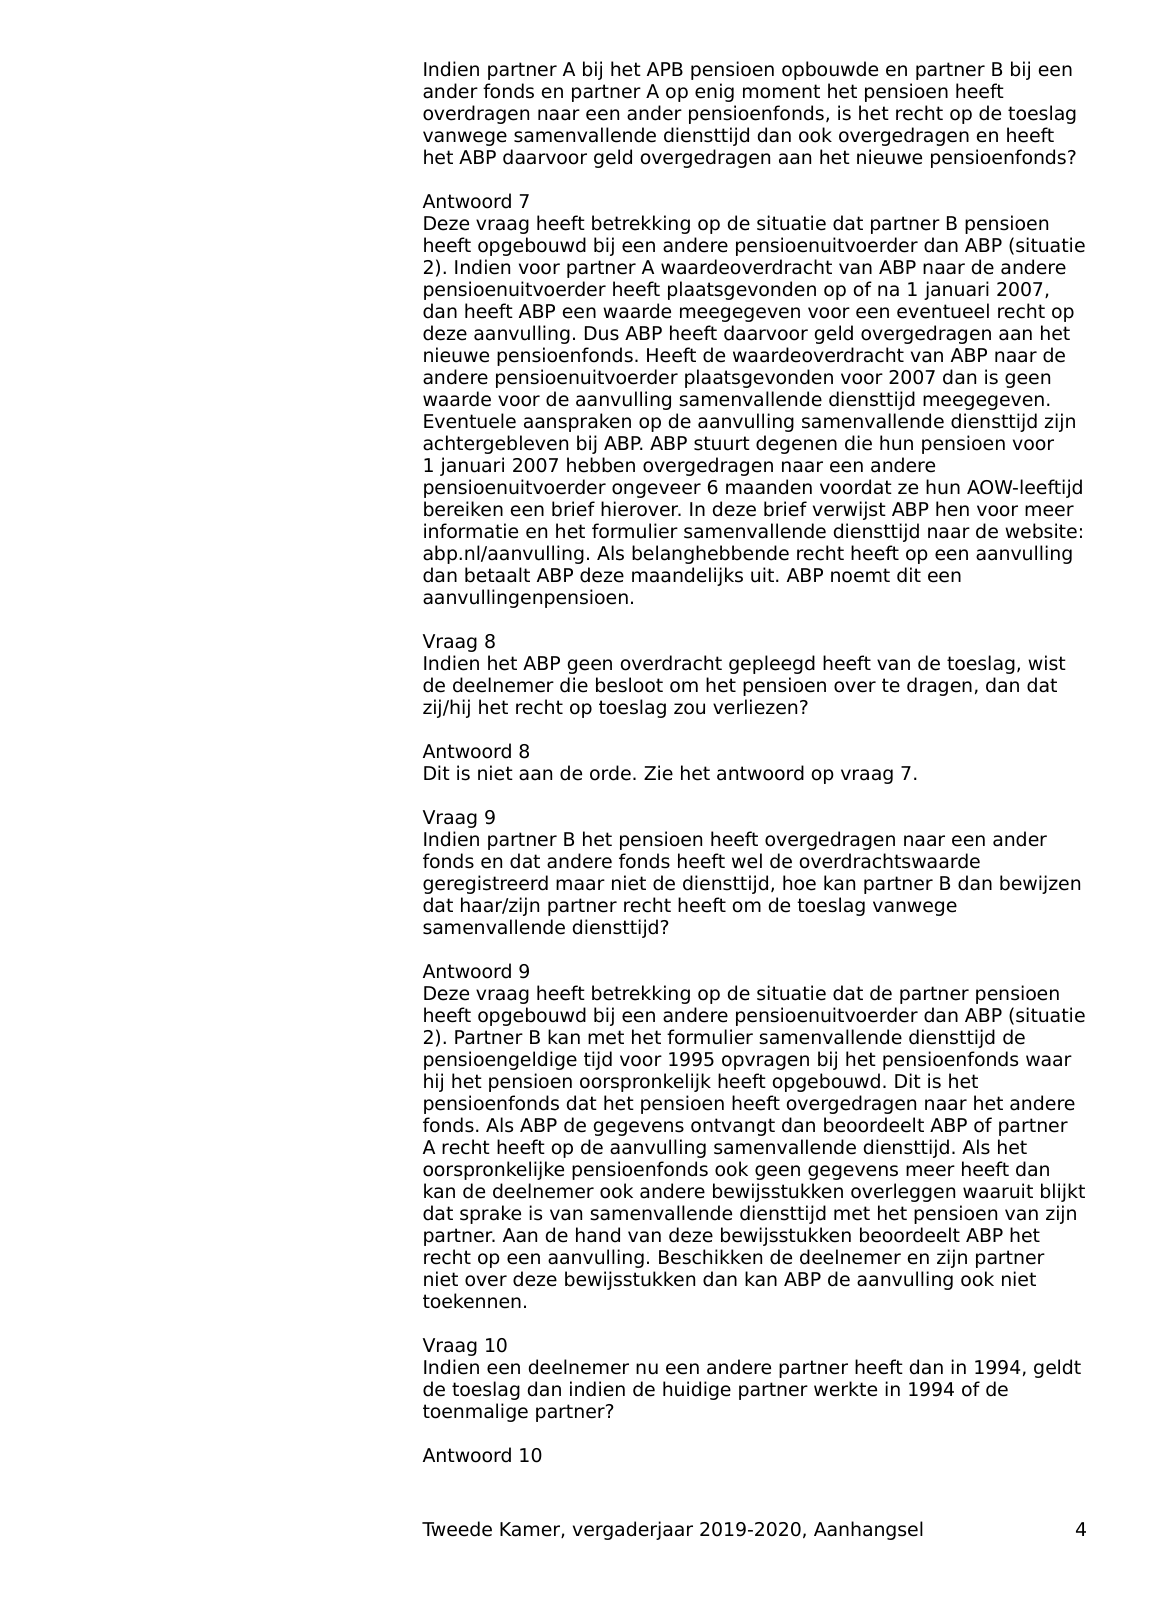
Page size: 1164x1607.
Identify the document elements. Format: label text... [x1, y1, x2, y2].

text Indien een deelnemer nu een andere partner heeft dan in 1994, geldt de toeslag dan indien de huidige partner werkte in 1994 of de toenmalige partner? [422, 1357, 1087, 1423]
text Vraag 9 [422, 807, 1087, 829]
text Antwoord 10 [422, 1445, 1087, 1467]
text Dit is niet aan de orde. Zie het antwoord op vraag 7. [422, 763, 1087, 785]
text Indien partner B het pensioen heeft overgedragen naar een ander fonds en dat andere fonds heeft wel de overdrachtswaarde geregistreerd maar niet de diensttijd, hoe kan partner B dan bewijzen dat haar/zijn partner recht heeft om de toeslag vanwege samenvallende diensttijd? [422, 829, 1087, 939]
text Indien partner A bij het APB pensioen opbouwde en partner B bij een ander fonds en partner A op enig moment het pensioen heeft overdragen naar een ander pensioenfonds, is het recht op de toeslag vanwege samenvallende diensttijd dan ook overgedragen en heeft het ABP daarvoor geld overgedragen aan het nieuwe pensioenfonds? [422, 59, 1087, 169]
text Indien het ABP geen overdracht gepleegd heeft van de toeslag, wist de deelnemer die besloot om het pensioen over te dragen, dan dat zij/hij het recht op toeslag zou verliezen? [422, 653, 1087, 719]
text Deze vraag heeft betrekking op de situatie dat de partner pensioen heeft opgebouwd bij een andere pensioenuitvoerder dan ABP (situatie 2). Partner B kan met het formulier samenvallende diensttijd de pensioengeldige tijd voor 1995 opvragen bij het pensioenfonds waar hij het pensioen oorspronkelijk heeft opgebouwd. Dit is het pensioenfonds dat het pensioen heeft overgedragen naar het andere fonds. Als ABP de gegevens ontvangt dan beoordeelt ABP of partner A recht heeft op de aanvulling samenvallende diensttijd. Als het oorspronkelijke pensioenfonds ook geen gegevens meer heeft dan kan de deelnemer ook andere bewijsstukken overleggen waaruit blijkt dat sprake is van samenvallende diensttijd met het pensioen van zijn partner. Aan de hand van deze bewijsstukken beoordeelt ABP het recht op een aanvulling. Beschikken de deelnemer en zijn partner niet over deze bewijsstukken dan kan ABP de aanvulling ook niet toekennen. [422, 983, 1087, 1313]
text Deze vraag heeft betrekking op de situatie dat partner B pensioen heeft opgebouwd bij een andere pensioenuitvoerder dan ABP (situatie 2). Indien voor partner A waardeoverdracht van ABP naar de andere pensioenuitvoerder heeft plaatsgevonden op of na 1 januari 2007, dan heeft ABP een waarde meegegeven voor een eventueel recht op deze aanvulling. Dus ABP heeft daarvoor geld overgedragen aan het nieuwe pensioenfonds. Heeft de waardeoverdracht van ABP naar de andere pensioenuitvoerder plaatsgevonden voor 2007 dan is geen waarde voor de aanvulling samenvallende diensttijd meegegeven. Eventuele aanspraken op de aanvulling samenvallende diensttijd zijn achtergebleven bij ABP. ABP stuurt degenen die hun pensioen voor 1 januari 2007 hebben overgedragen naar een andere pensioenuitvoerder ongeveer 6 maanden voordat ze hun AOW-leeftijd bereiken een brief hierover. In deze brief verwijst ABP hen voor meer informatie en het formulier samenvallende diensttijd naar de website: abp.nl/aanvulling. Als belanghebbende recht heeft op een aanvulling dan betaalt ABP deze maandelijks uit. ABP noemt dit een aanvullingenpensioen. [422, 213, 1087, 609]
text Antwoord 9 [422, 961, 1087, 983]
text Antwoord 8 [422, 741, 1087, 763]
text Vraag 8 [422, 631, 1087, 653]
text Antwoord 7 [422, 191, 1087, 213]
text Vraag 10 [422, 1335, 1087, 1357]
